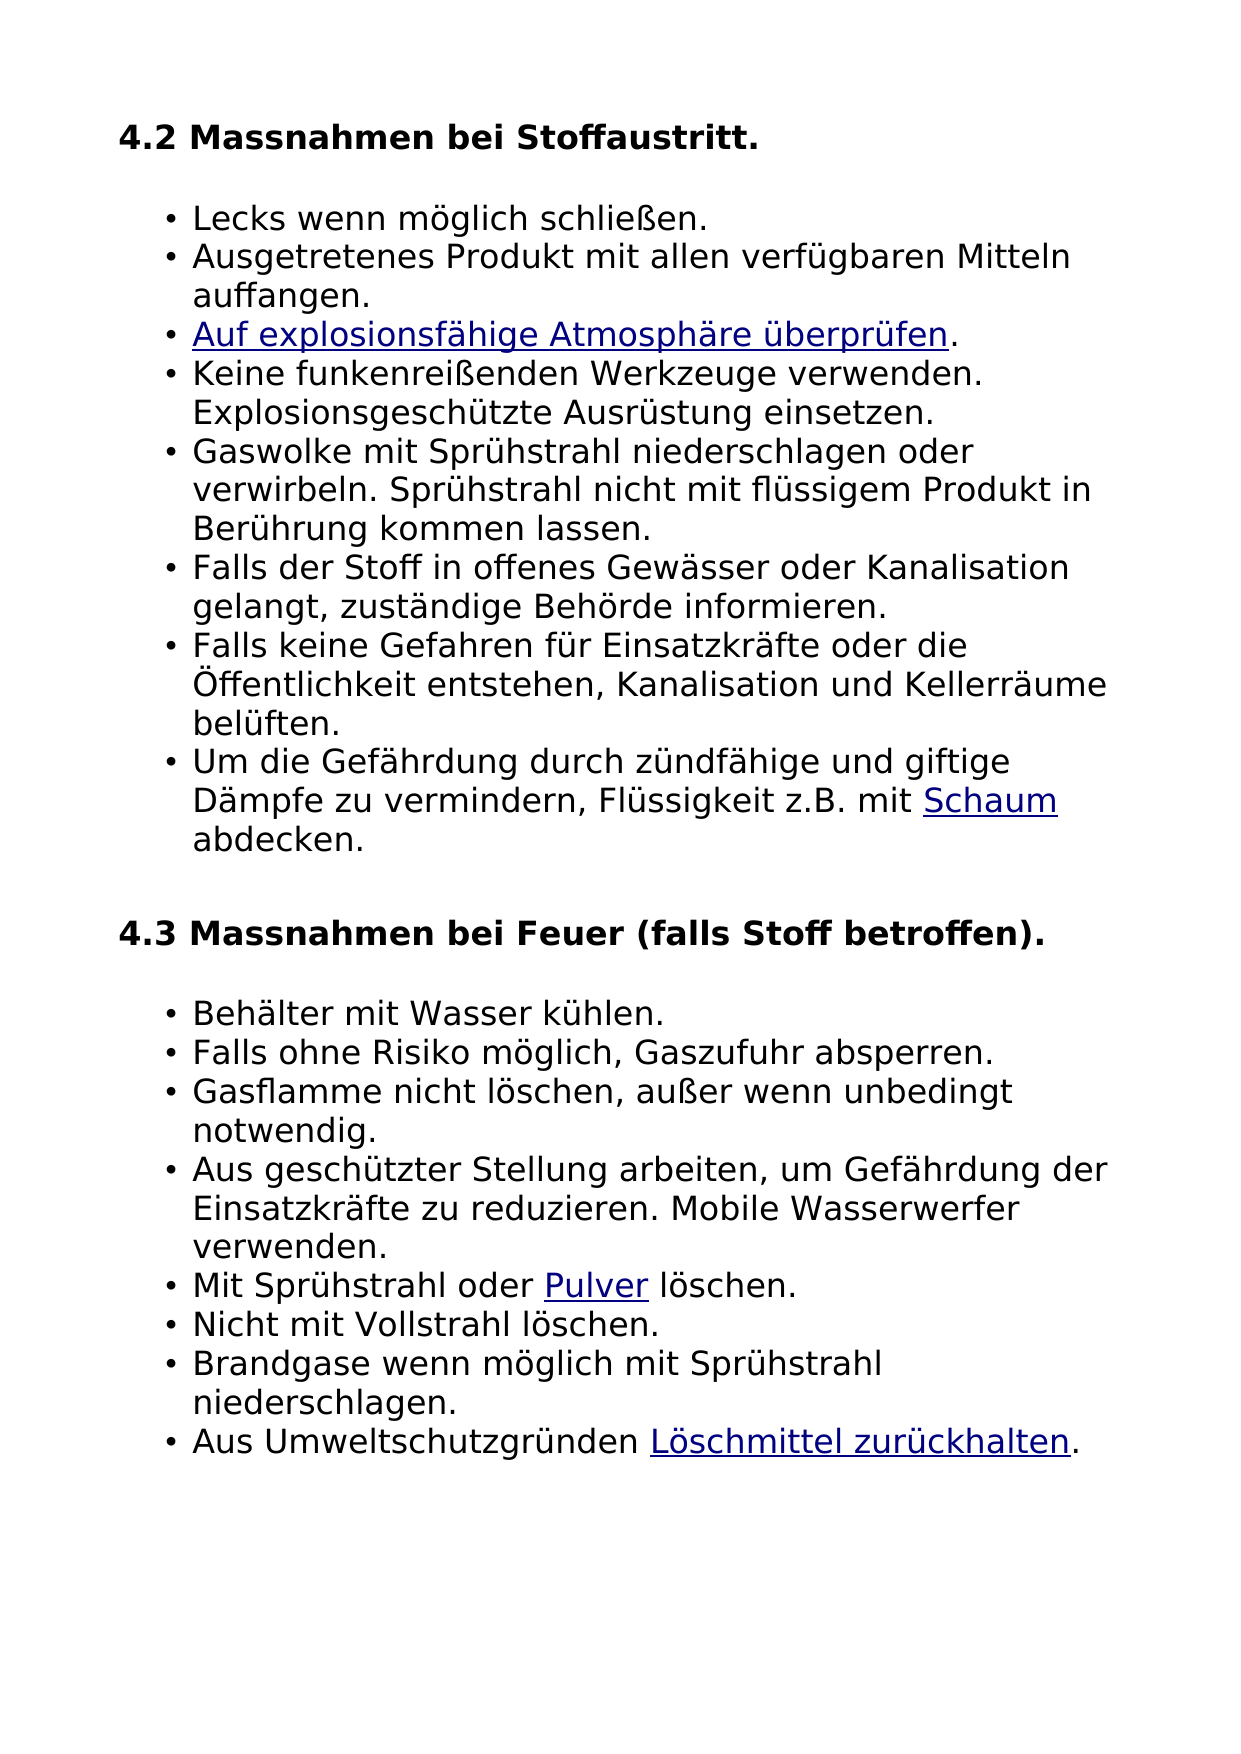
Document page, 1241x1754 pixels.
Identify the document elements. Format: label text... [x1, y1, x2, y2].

subtitle 4.3 Massnahmen bei Feuer (falls Stoff betroffen). [118, 914, 1122, 953]
list Behälter mit Wasser kühlen. [177, 995, 1122, 1034]
list Brandgase wenn möglich mit Sprühstrahl niederschlagen. [177, 1344, 1122, 1422]
list Ausgetretenes Produkt mit allen verfügbaren Mitteln auffangen. [177, 238, 1122, 316]
list Falls der Stoff in offenes Gewässer oder Kanalisation gelangt, zuständige Behörde informieren. [177, 549, 1122, 626]
list Lecks wenn möglich schließen. [177, 199, 1122, 238]
list Falls keine Gefahren für Einsatzkräfte oder die Öffentlichkeit entstehen, Kanalisation und Kellerräume belüften. [177, 626, 1122, 743]
list Aus geschützter Stellung arbeiten, um Gefährdung der Einsatzkräfte zu reduzieren. Mobile Wasserwerfer verwenden. [177, 1150, 1122, 1267]
list Falls ohne Risiko möglich, Gaszufuhr absperren. [177, 1034, 1122, 1072]
list Auf explosionsfähige Atmosphäre überprüfen. [177, 316, 1122, 354]
subtitle 4.2 Massnahmen bei Stoffaustritt. [118, 118, 1122, 157]
list Gaswolke mit Sprühstrahl niederschlagen oder verwirbeln. Sprühstrahl nicht mit flüssigem Produkt in Berührung kommen lassen. [177, 432, 1122, 549]
list Mit Sprühstrahl oder Pulver löschen. [177, 1267, 1122, 1306]
list Aus Umweltschutzgründen Löschmittel zurückhalten. [177, 1422, 1122, 1461]
list Gasflamme nicht löschen, außer wenn unbedingt notwendig. [177, 1072, 1122, 1150]
list Um die Gefährdung durch zündfähige und giftige Dämpfe zu vermindern, Flüssigkeit z.B. mit Schaum abdecken. [177, 743, 1122, 859]
list Nicht mit Vollstrahl löschen. [177, 1306, 1122, 1344]
list Keine funkenreißenden Werkzeuge verwenden. Explosionsgeschützte Ausrüstung einsetzen. [177, 354, 1122, 432]
